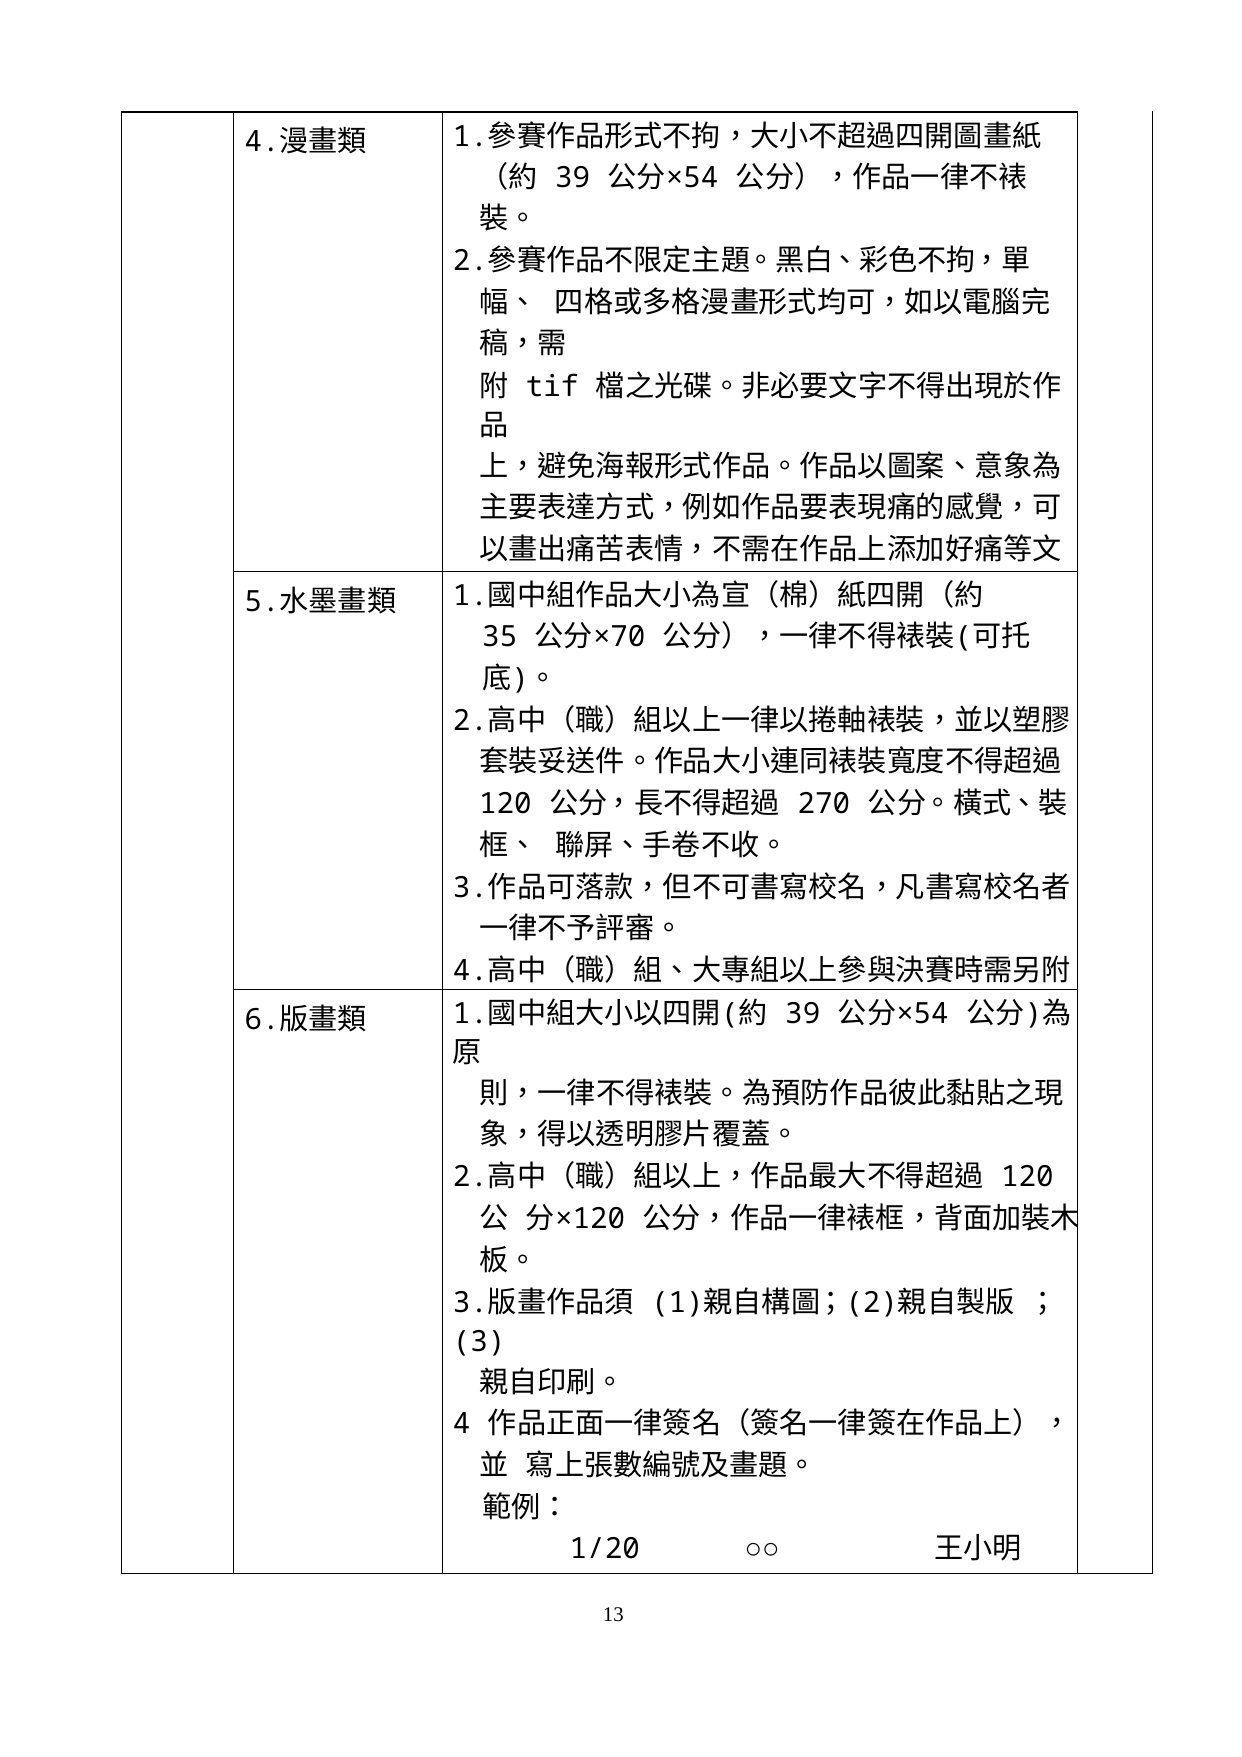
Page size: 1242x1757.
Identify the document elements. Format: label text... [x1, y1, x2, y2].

table_cell 1.國中組大小以四開(約 39 公分×54 公分)為原 則，一律不得裱裝。為預防作品彼此黏貼之現 象，得以透明膠片覆蓋。 2.高中（職）組以上，作品最大不得超過 120 公 分×120 公分，作品一律裱框，背面加裝木板。 3.版畫作品須 (1)親自構圖；(2)親自製版 ；(3) 親自印刷。 4 作品正面一律簽名（簽名一律簽在作品上），並 寫上張數編號及畫題。 範例： 1/20 ○○ 王小明 第幾件/數量 題目 姓名 5.高中（職）組、大專組以上參與決賽時需另附 100-200 字作品介紹。 [443, 990, 1077, 1573]
table_cell 1.國中組作品大小為宣（棉）紙四開（約 35 公分×70 公分），一律不得裱裝(可托底)。 2.高中（職）組以上一律以捲軸裱裝，並以塑膠 套裝妥送件。作品大小連同裱裝寬度不得超過 120 公分，長不得超過 270 公分。橫式、裝框、 聯屏、手卷不收。 3.作品可落款，但不可書寫校名，凡書寫校名者 一律不予評審。 4.高中（職）組、大專組以上參與決賽時需另附 100-200 字作品介紹。 [443, 572, 1077, 988]
table_cell 5.水墨畫類 [234, 572, 442, 988]
table_header 4.漫畫類 [234, 113, 442, 571]
table_header [122, 113, 233, 1573]
table_header [1078, 111, 1152, 1573]
table_header 1.參賽作品形式不拘，大小不超過四開圖畫紙 （約 39 公分×54 公分），作品一律不裱裝。 2.參賽作品不限定主題。黑白、彩色不拘，單幅、 四格或多格漫畫形式均可，如以電腦完稿，需 附 tif 檔之光碟。非必要文字不得出現於作品 上，避免海報形式作品。作品以圖案、意象為 主要表達方式，例如作品要表現痛的感覺，可 以畫出痛苦表情，不需在作品上添加好痛等文 字表達。 3.高中（職）組、大專組以上參與決賽時需另附 100-200 字作品介紹。 [443, 113, 1077, 571]
table_cell 6.版畫類 [234, 990, 442, 1573]
